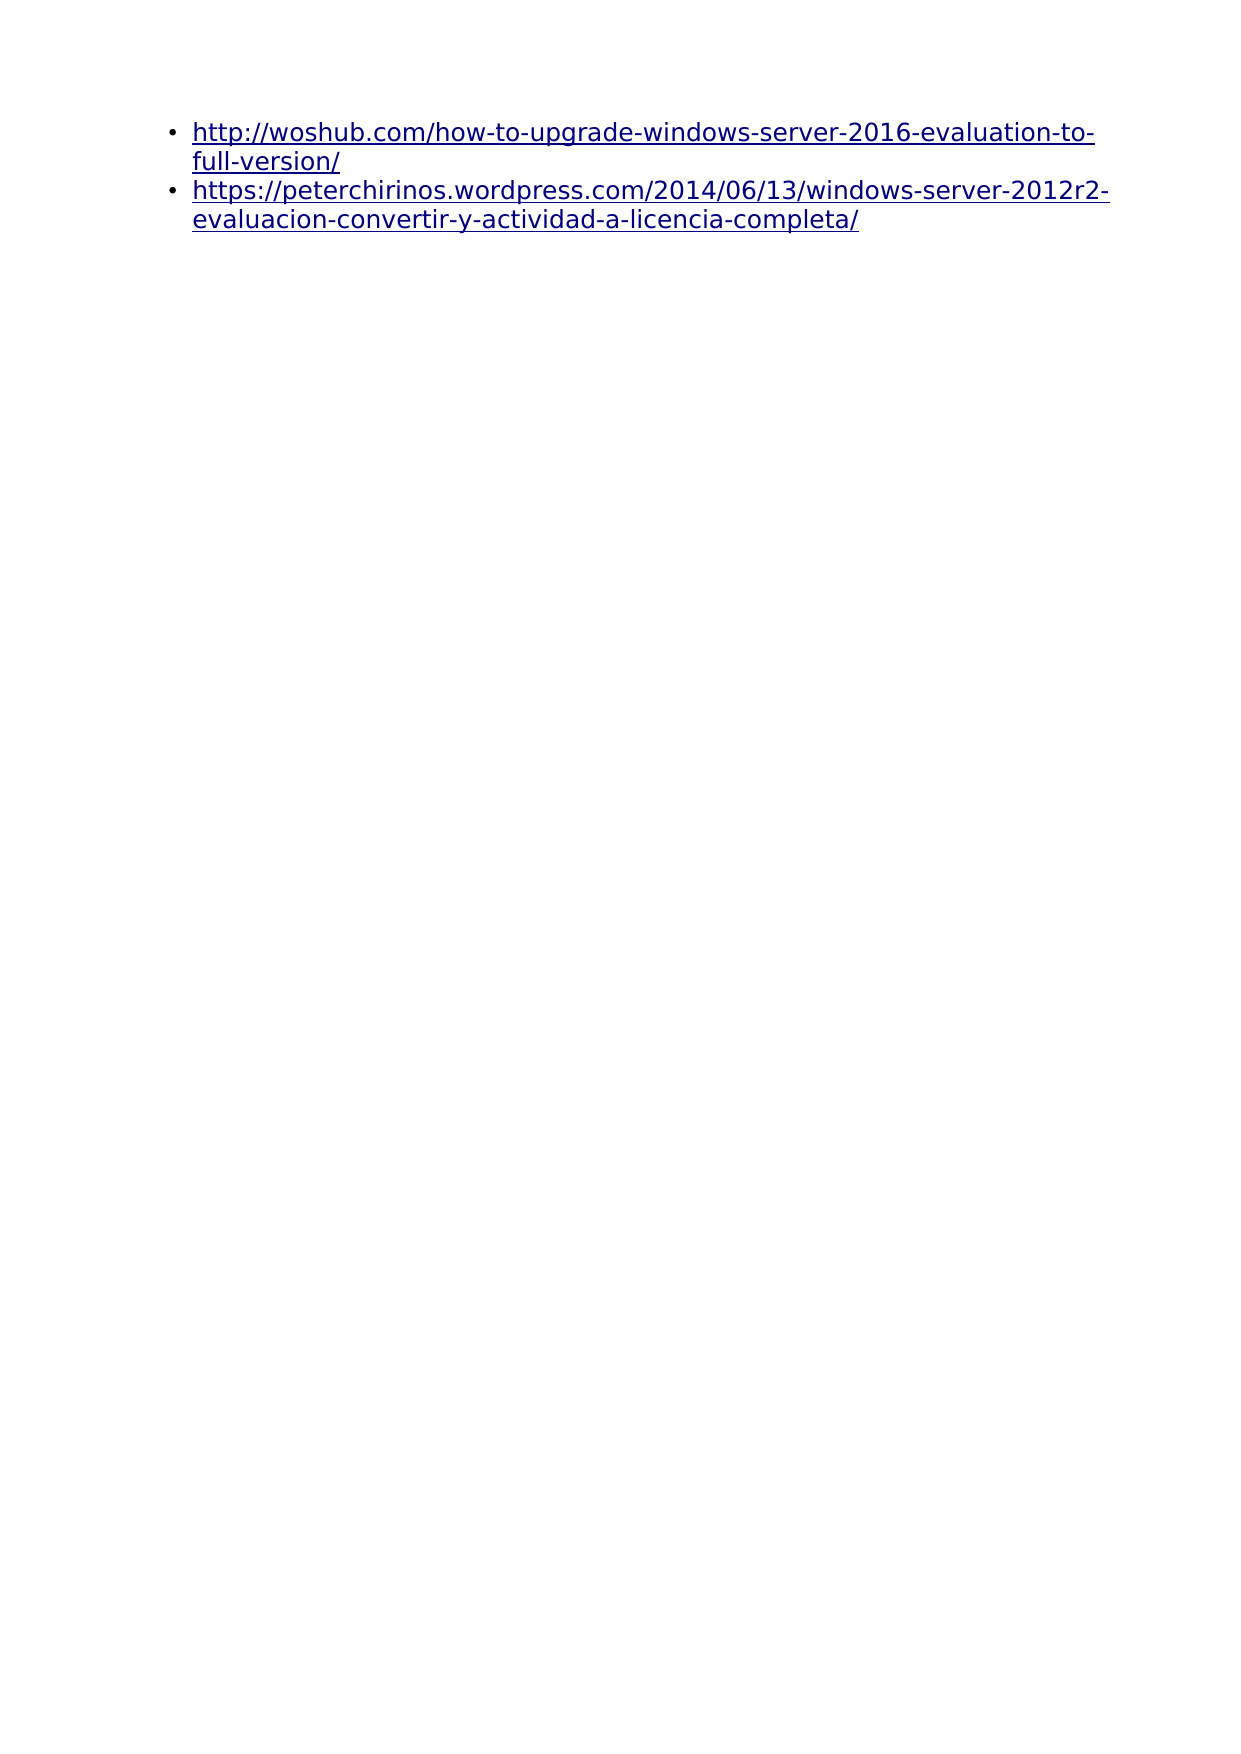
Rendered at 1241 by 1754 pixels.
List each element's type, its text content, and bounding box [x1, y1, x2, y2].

list http://woshub.com/how-to-upgrade-windows-server-2016-evaluation-to-full-version/ [177, 118, 1122, 176]
list https://peterchirinos.wordpress.com/2014/06/13/windows-server-2012r2-evaluacion-convertir-y-actividad-a-licencia-completa/ [177, 176, 1122, 235]
